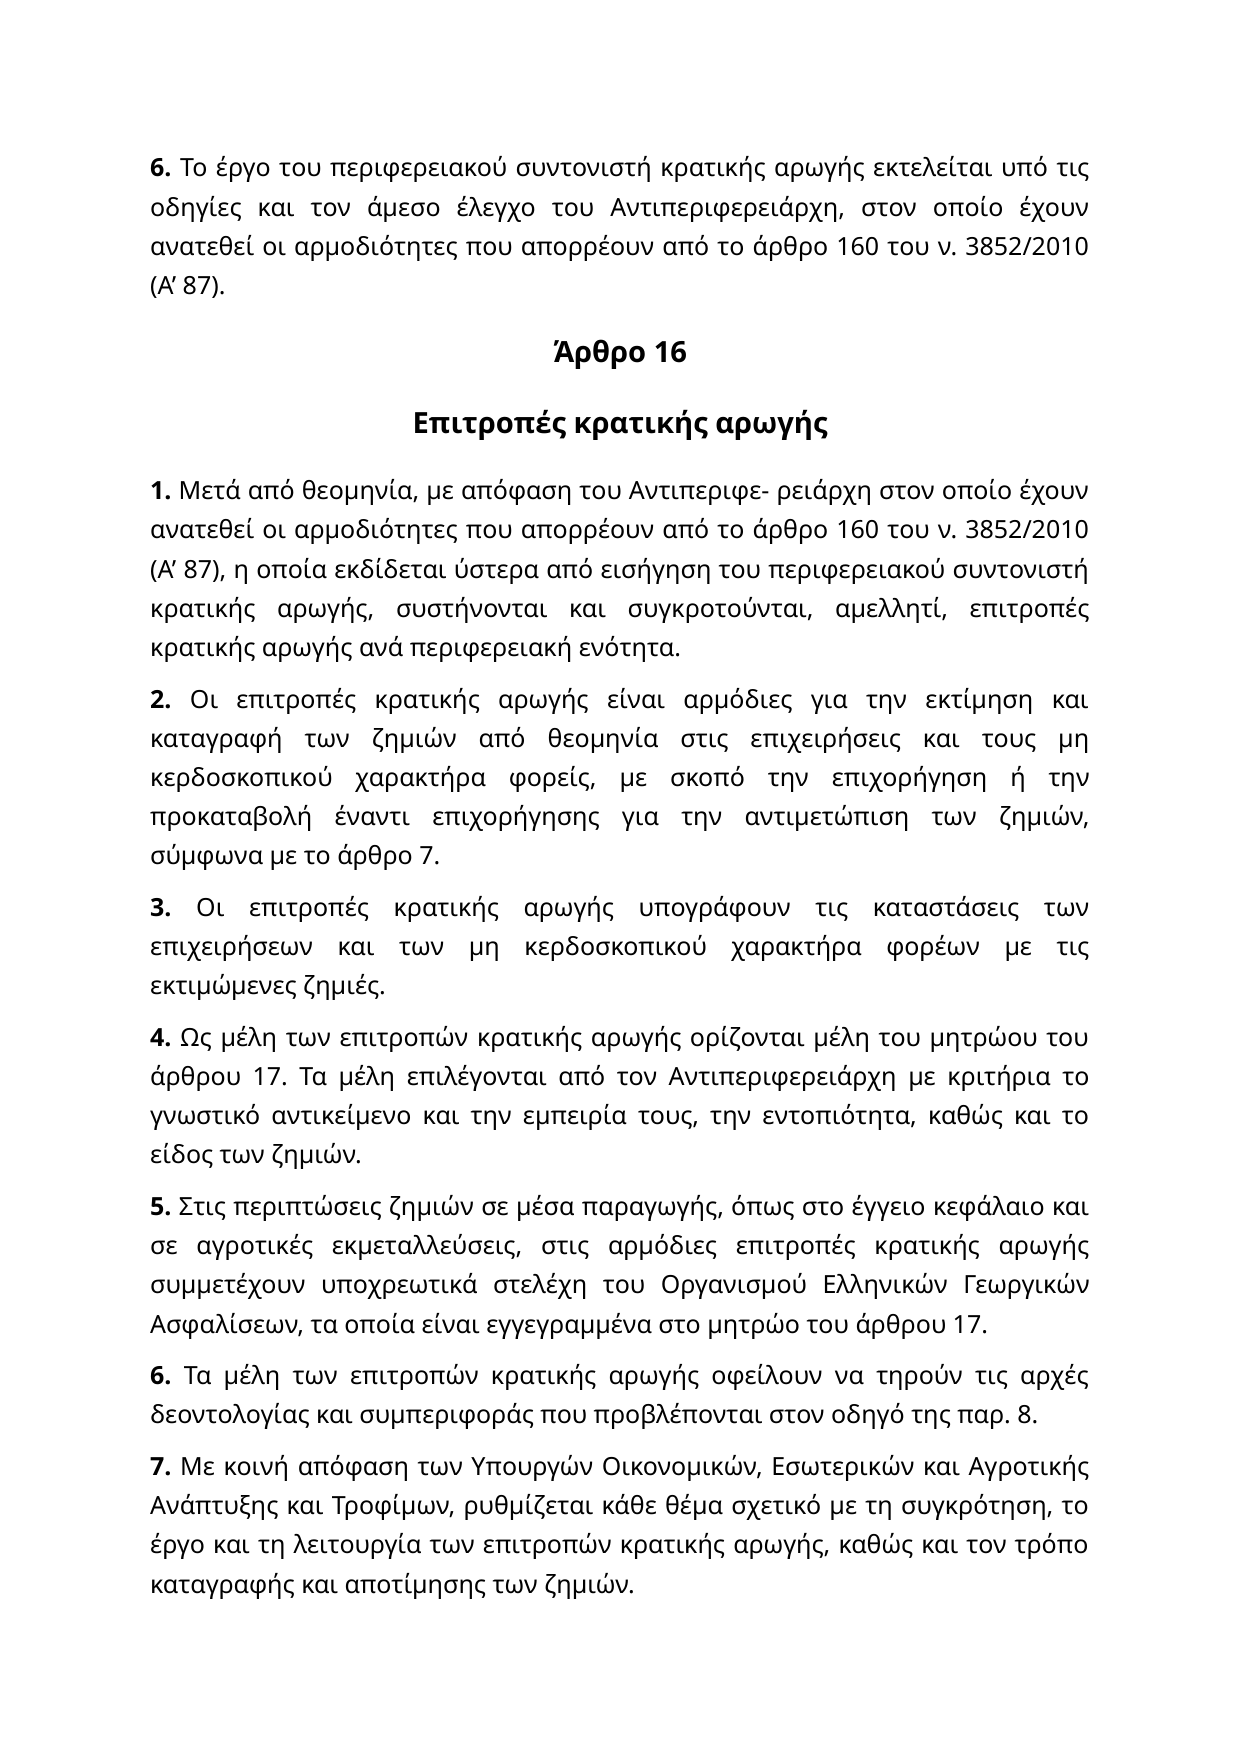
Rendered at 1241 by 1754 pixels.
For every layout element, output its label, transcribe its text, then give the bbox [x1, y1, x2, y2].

text 4. Ως μέλη των επιτροπών κρατικής αρωγής ορίζονται μέλη του μητρώου του άρθρου 17. Τα μέλη επιλέγονται από τον Αντιπεριφερειάρχη με κριτήρια το γνωστικό αντικείμενο και την εμπειρία τους, την εντοπιότητα, καθώς και το είδος των ζημιών. [150, 1019, 1090, 1171]
subtitle Άρθρο 16 [150, 332, 1090, 371]
text 3. Οι επιτροπές κρατικής αρωγής υπογράφουν τις καταστάσεις των επιχειρήσεων και των μη κερδοσκοπικού χαρακτήρα φορέων με τις εκτιμώμενες ζημιές. [150, 889, 1090, 1002]
text 6. Το έργο του περιφερειακού συντονιστή κρατικής αρωγής εκτελείται υπό τις οδηγίες και τον άμεσο έλεγχο του Αντιπεριφερειάρχη, στον οποίο έχουν ανατεθεί οι αρμοδιότητες που απορρέουν από το άρθρο 160 του ν. 3852/2010 (Α’ 87). [150, 150, 1090, 302]
text 1. Μετά από θεομηνία, με απόφαση του Αντιπεριφε- ρειάρχη στον οποίο έχουν ανατεθεί οι αρμοδιότητες που απορρέουν από το άρθρο 160 του ν. 3852/2010 (Α’ 87), η οποία εκδίδεται ύστερα από εισήγηση του περιφερειακού συντονιστή κρατικής αρωγής, συστήνονται και συγκροτούνται, αμελλητί, επιτροπές κρατικής αρωγής ανά περιφερειακή ενότητα. [150, 473, 1090, 664]
text 5. Στις περιπτώσεις ζημιών σε μέσα παραγωγής, όπως στο έγγειο κεφάλαιο και σε αγροτικές εκμεταλλεύσεις, στις αρμόδιες επιτροπές κρατικής αρωγής συμμετέχουν υποχρεωτικά στελέχη του Οργανισμού Ελληνικών Γεωργικών Ασφαλίσεων, τα οποία είναι εγγεγραμμένα στο μητρώο του άρθρου 17. [150, 1189, 1090, 1340]
text 7. Με κοινή απόφαση των Υπουργών Οικονομικών, Εσωτερικών και Αγροτικής Ανάπτυξης και Τροφίμων, ρυθμίζεται κάθε θέμα σχετικό με τη συγκρότηση, το έργο και τη λειτουργία των επιτροπών κρατικής αρωγής, καθώς και τον τρόπο καταγραφής και αποτίμησης των ζημιών. [150, 1449, 1090, 1600]
text 6. Τα μέλη των επιτροπών κρατικής αρωγής οφείλουν να τηρούν τις αρχές δεοντολογίας και συμπεριφοράς που προβλέπονται στον οδηγό της παρ. 8. [150, 1358, 1090, 1431]
subtitle Επιτροπές κρατικής αρωγής [150, 402, 1090, 442]
text 2. Οι επιτροπές κρατικής αρωγής είναι αρμόδιες για την εκτίμηση και καταγραφή των ζημιών από θεομηνία στις επιχειρήσεις και τους μη κερδοσκοπικού χαρακτήρα φορείς, με σκοπό την επιχορήγηση ή την προκαταβολή έναντι επιχορήγησης για την αντιμετώπιση των ζημιών, σύμφωνα με το άρθρο 7. [150, 681, 1090, 872]
